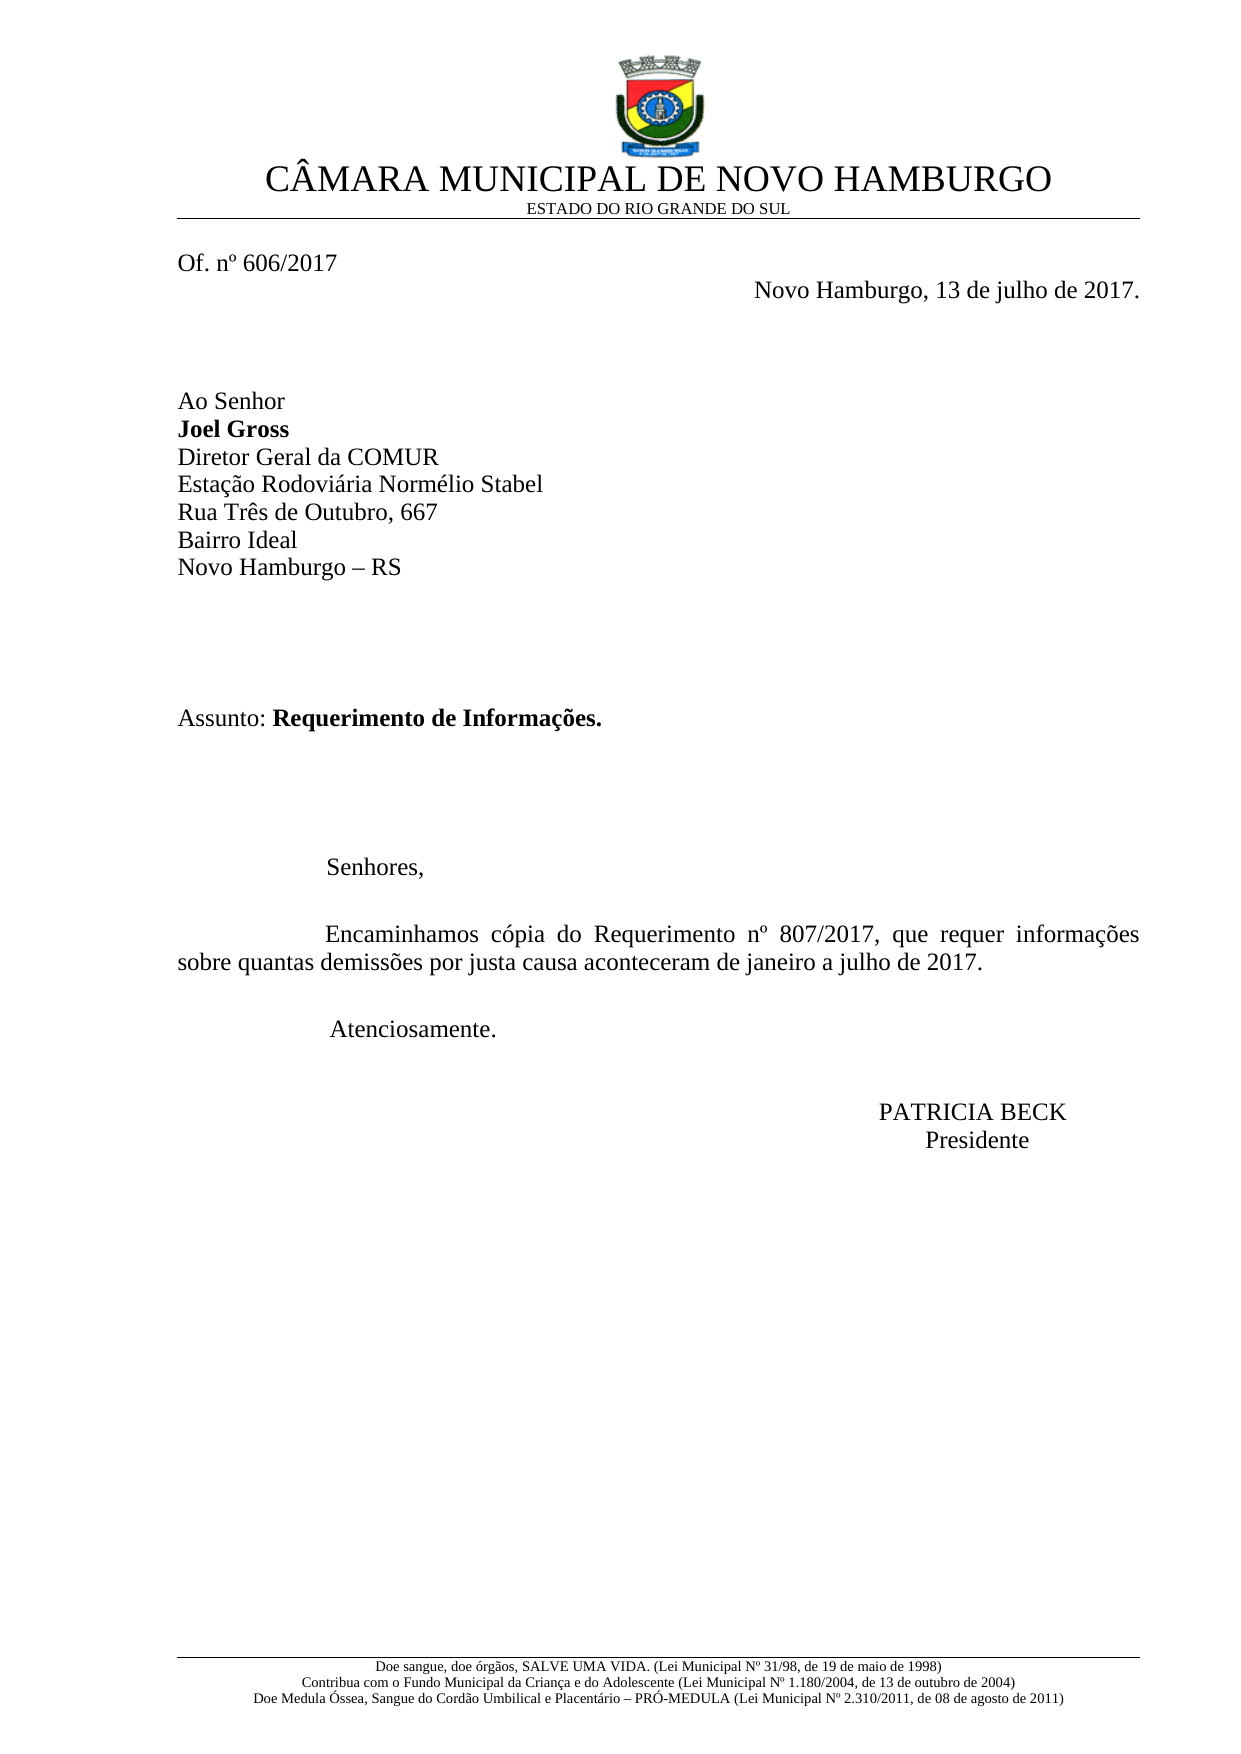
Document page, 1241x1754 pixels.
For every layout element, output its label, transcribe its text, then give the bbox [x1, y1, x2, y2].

text Of. nº 606/2017 [177, 249, 1140, 276]
text Atenciosamente. [177, 1015, 1140, 1043]
text PATRICIA BECK [768, 1098, 1140, 1126]
text Senhores, [177, 853, 1140, 881]
text Diretor Geral da COMUR [177, 443, 1140, 470]
text Estação Rodoviária Normélio Stabel [177, 470, 1140, 498]
text Assunto: Requerimento de Informações. [177, 704, 1140, 732]
text Bairro Ideal [177, 526, 1140, 553]
text Encaminhamos cópia do Requerimento nº 807/2017, que requer informações sobre quantas demissões por justa causa aconteceram de janeiro a julho de 2017. [177, 920, 1140, 975]
text Presidente [177, 1126, 1140, 1153]
text Ao Senhor [177, 387, 1140, 415]
text Novo Hamburgo, 13 de julho de 2017. [177, 276, 1140, 304]
picture [608, 47, 709, 163]
text Rua Três de Outubro, 667 [177, 498, 1140, 526]
text Novo Hamburgo – RS [177, 553, 1140, 581]
text Joel Gross [177, 415, 1140, 443]
